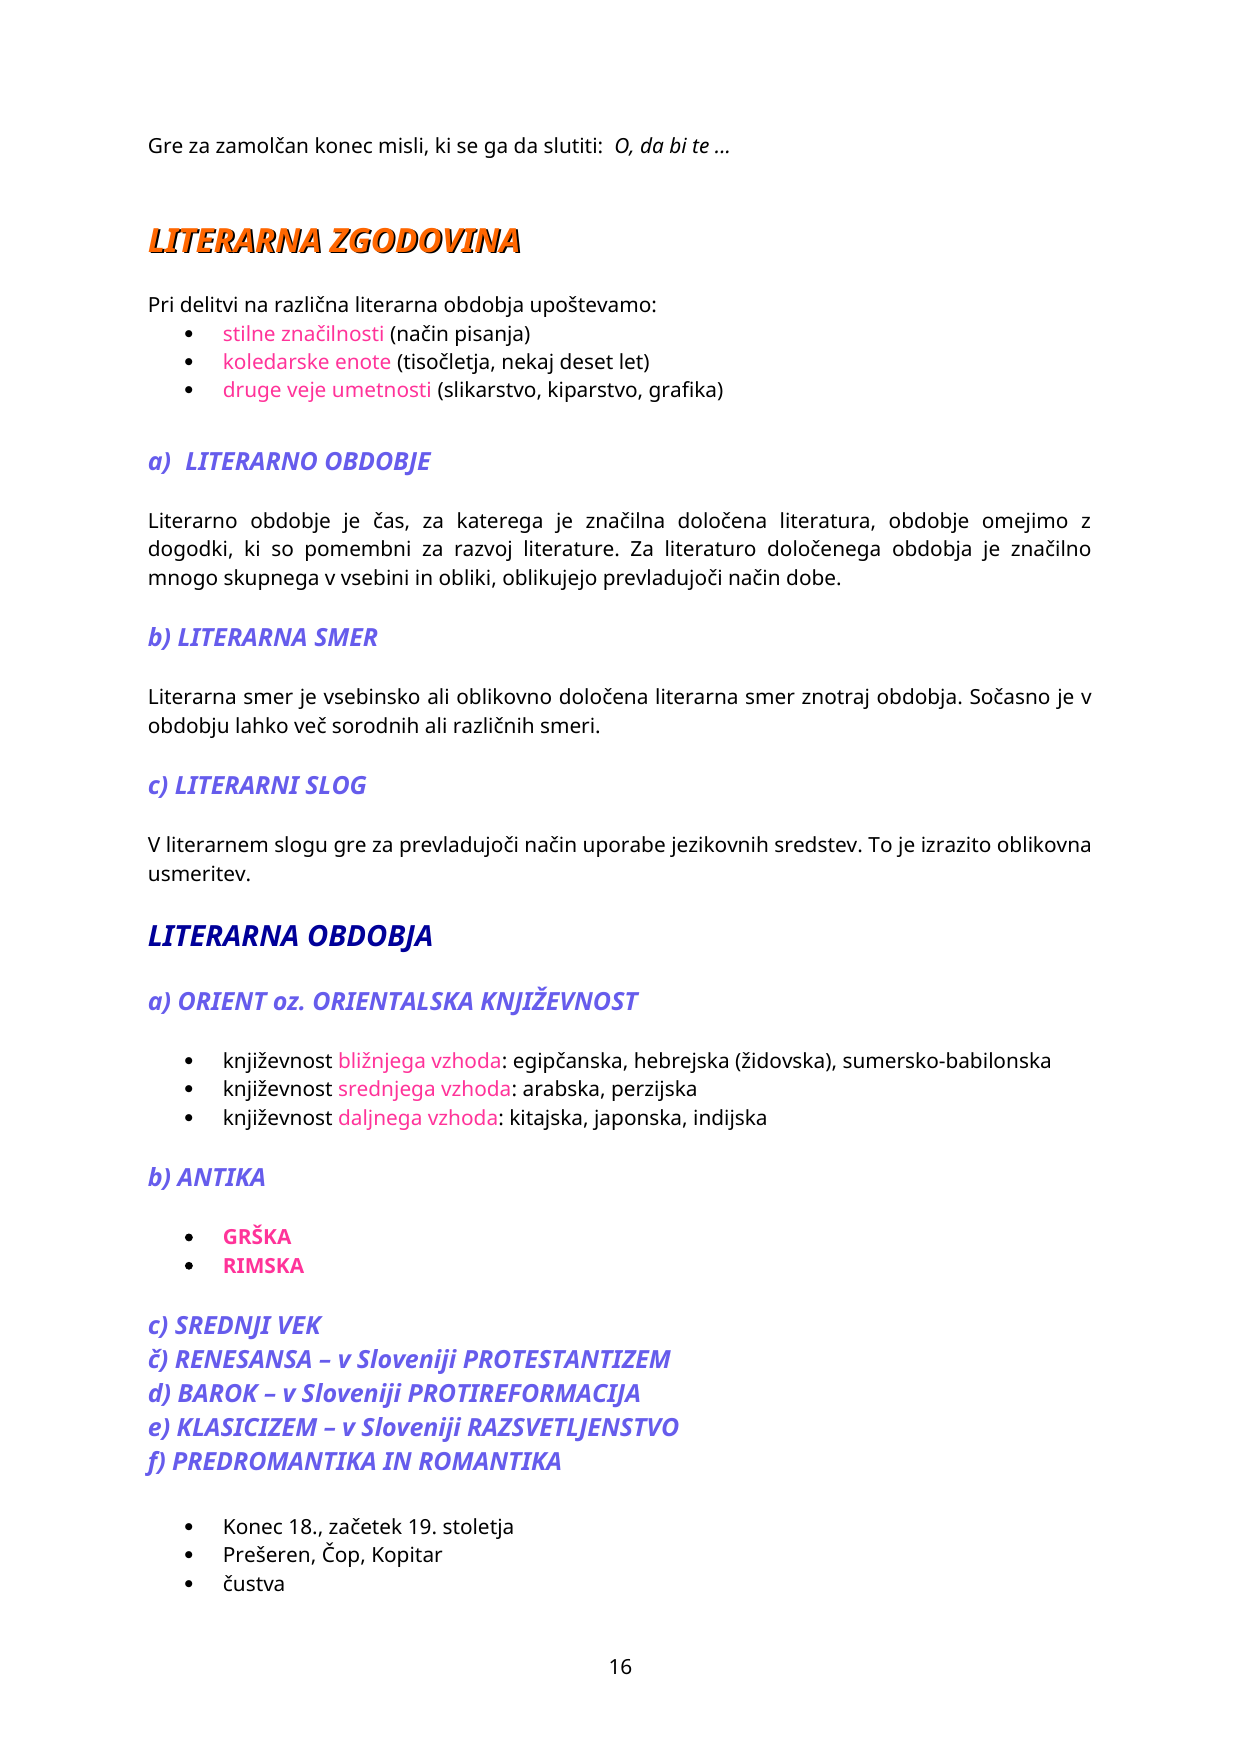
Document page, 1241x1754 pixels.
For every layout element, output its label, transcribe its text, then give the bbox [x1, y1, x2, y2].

list književnost srednjega vzhoda: arabska, perzijska [185, 1074, 1093, 1103]
text b) LITERARNA SMER [148, 620, 1093, 654]
list Prešeren, Čop, Kopitar [185, 1541, 1093, 1569]
text V literarnem slogu gre za prevladujoči način uporabe jezikovnih sredstev. To je izrazito oblikovna usmeritev. [148, 830, 1093, 887]
text LITERARNA ZGODOVINA [148, 216, 1093, 262]
text LITERARNA OBDOBJA [148, 916, 1093, 955]
list RIMSKA [185, 1251, 1093, 1279]
text d) BAROK – v Sloveniji PROTIREFORMACIJA [148, 1376, 1093, 1410]
list LITERARNO OBDOBJE [148, 444, 1093, 478]
text f) PREDROMANTIKA IN ROMANTIKA [148, 1444, 1093, 1478]
list druge veje umetnosti (slikarstvo, kiparstvo, grafika) [185, 376, 1093, 404]
list stilne značilnosti (način pisanja) [185, 319, 1093, 347]
text Literarna smer je vsebinsko ali oblikovno določena literarna smer znotraj obdobja. Sočasno je v obdobju lahko več sorodnih ali različnih smeri. [148, 682, 1093, 739]
text Pri delitvi na različna literarna obdobja upoštevamo: [148, 290, 1093, 319]
text c) SREDNJI VEK [148, 1308, 1093, 1342]
text b) ANTIKA [148, 1160, 1093, 1194]
text c) LITERARNI SLOG [148, 768, 1093, 802]
text a) ORIENT oz. ORIENTALSKA KNJIŽEVNOST [148, 984, 1093, 1018]
text Gre za zamolčan konec misli, ki se ga da slutiti: O, da bi te ... [148, 131, 1093, 159]
text Literarno obdobje je čas, za katerega je značilna določena literatura, obdobje omejimo z dogodki, ki so pomembni za razvoj literature. Za literaturo določenega obdobja je značilno mnogo skupnega v vsebini in obliki, oblikujejo prevladujoči način dobe. [148, 506, 1093, 591]
list književnost daljnega vzhoda: kitajska, japonska, indijska [185, 1103, 1093, 1131]
list Konec 18., začetek 19. stoletja [185, 1512, 1093, 1541]
list književnost bližnjega vzhoda: egipčanska, hebrejska (židovska), sumersko-babilonska [185, 1046, 1093, 1074]
text č) RENESANSA – v Sloveniji PROTESTANTIZEM [148, 1342, 1093, 1376]
list GRŠKA [185, 1222, 1093, 1251]
text e) KLASICIZEM – v Sloveniji RAZSVETLJENSTVO [148, 1410, 1093, 1444]
list čustva [185, 1569, 1093, 1597]
list koledarske enote (tisočletja, nekaj deset let) [185, 347, 1093, 376]
